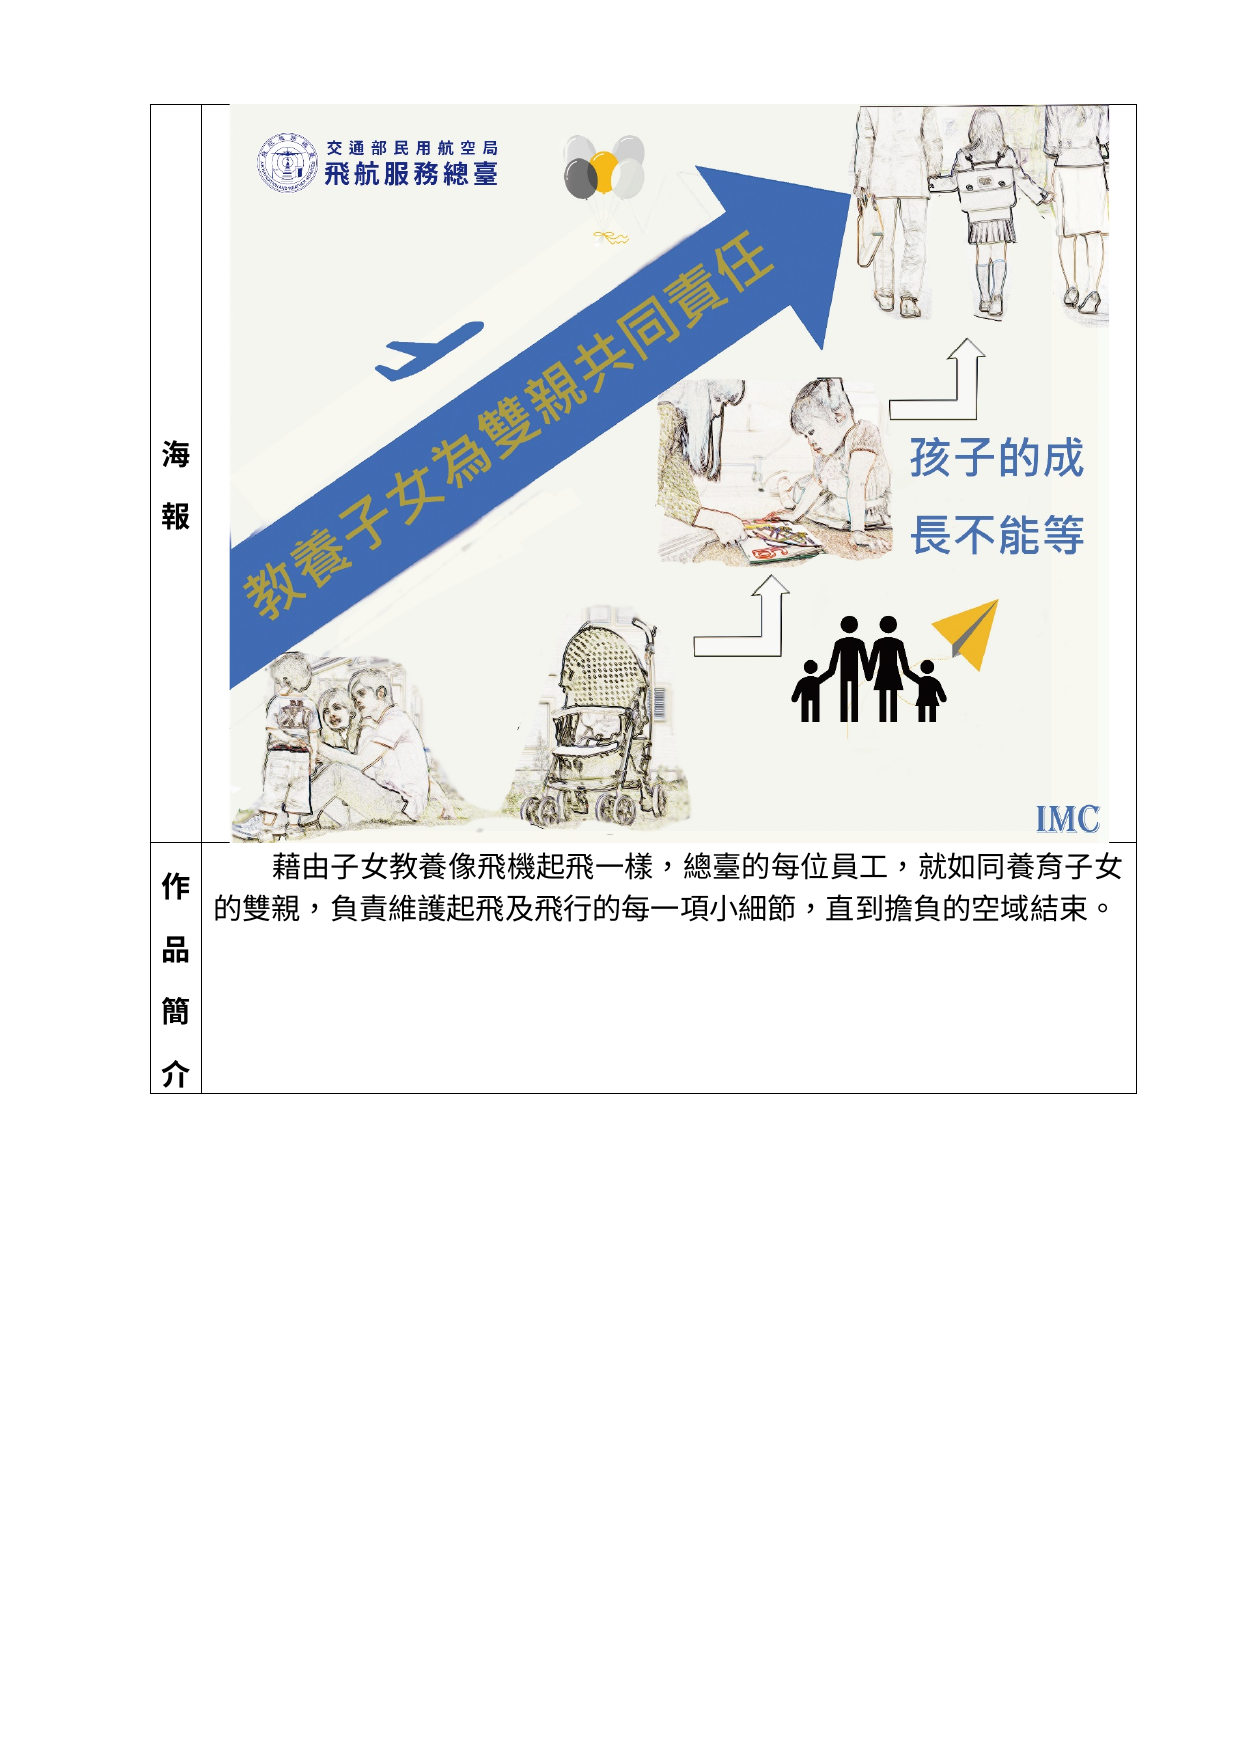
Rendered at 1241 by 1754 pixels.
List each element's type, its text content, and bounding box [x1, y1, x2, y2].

table_cell [202, 105, 229, 842]
table_cell 作品簡介 [151, 843, 201, 1093]
table_cell [1110, 105, 1136, 842]
table_cell 藉由子女教養像飛機起飛一樣，總臺的每位員工，就如同養育子女的雙親，負責維護起飛及飛行的每一項小細節，直到擔負的空域結束。 [202, 843, 1136, 1093]
table_cell 海報 [151, 105, 201, 842]
